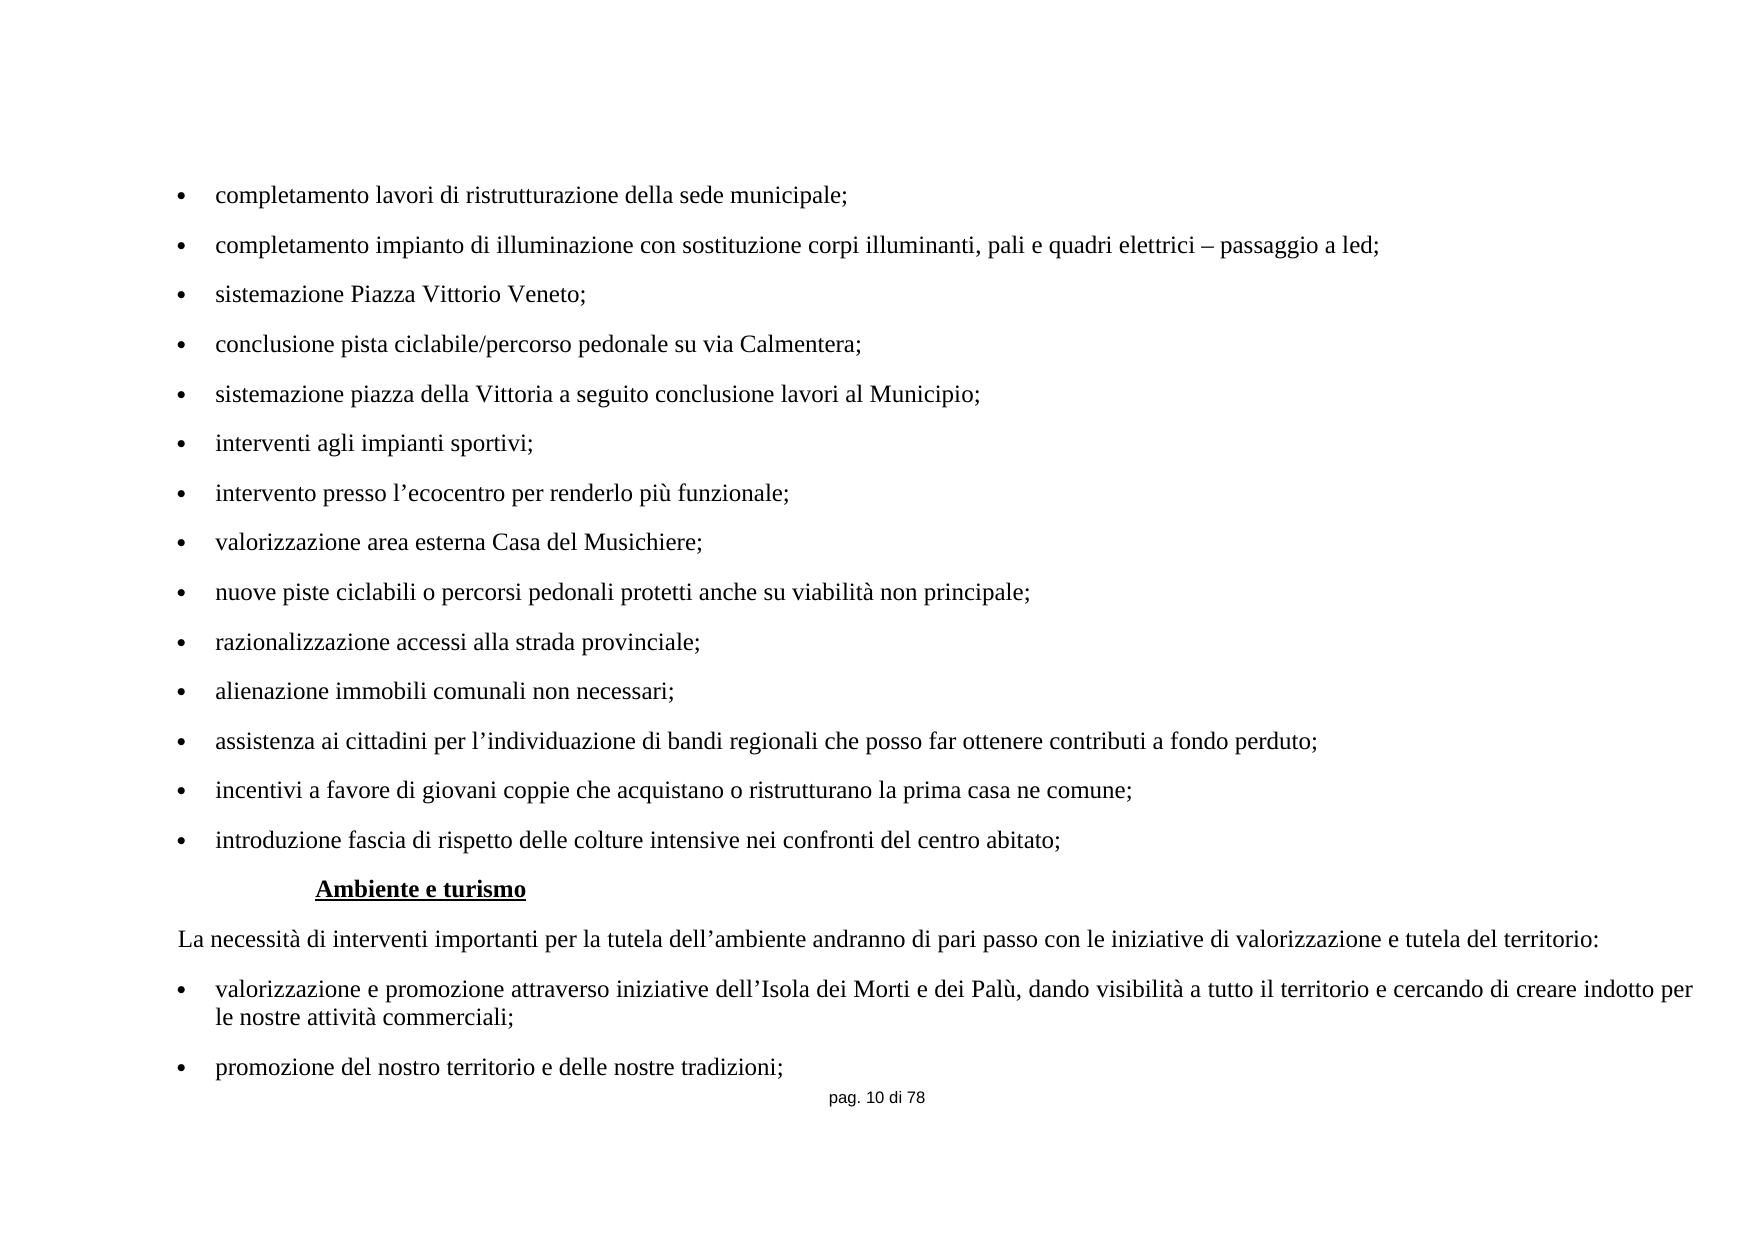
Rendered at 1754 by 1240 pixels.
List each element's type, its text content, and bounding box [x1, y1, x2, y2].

text Ambiente e turismo [315, 874, 1695, 903]
list valorizzazione area esterna Casa del Musichiere; [178, 527, 1695, 556]
list alienazione immobili comunali non necessari; [178, 676, 1695, 705]
list nuove piste ciclabili o percorsi pedonali protetti anche su viabilità non principale; [178, 577, 1695, 606]
list razionalizzazione accessi alla strada provinciale; [178, 627, 1695, 655]
text La necessità di interventi importanti per la tutela dell’ambiente andranno di pari passo con le iniziative di valorizzazione e tutela del territorio: [178, 924, 1695, 953]
list sistemazione piazza della Vittoria a seguito conclusione lavori al Municipio; [178, 379, 1695, 407]
list completamento lavori di ristrutturazione della sede municipale; [178, 180, 1695, 209]
list completamento impianto di illuminazione con sostituzione corpi illuminanti, pali e quadri elettrici – passaggio a led; [178, 230, 1695, 259]
list introduzione fascia di rispetto delle colture intensive nei confronti del centro abitato; [178, 825, 1695, 854]
list incentivi a favore di giovani coppie che acquistano o ristrutturano la prima casa ne comune; [178, 775, 1695, 804]
list sistemazione Piazza Vittorio Veneto; [178, 279, 1695, 308]
list valorizzazione e promozione attraverso iniziative dell’Isola dei Morti e dei Palù, dando visibilità a tutto il territorio e cercando di creare indotto per le nostre attività commerciali; [178, 974, 1695, 1031]
list promozione del nostro territorio e delle nostre tradizioni; [178, 1052, 1695, 1081]
list conclusione pista ciclabile/percorso pedonale su via Calmentera; [178, 329, 1695, 358]
list intervento presso l’ecocentro per renderlo più funzionale; [178, 478, 1695, 507]
list interventi agli impianti sportivi; [178, 428, 1695, 457]
list assistenza ai cittadini per l’individuazione di bandi regionali che posso far ottenere contributi a fondo perduto; [178, 726, 1695, 754]
